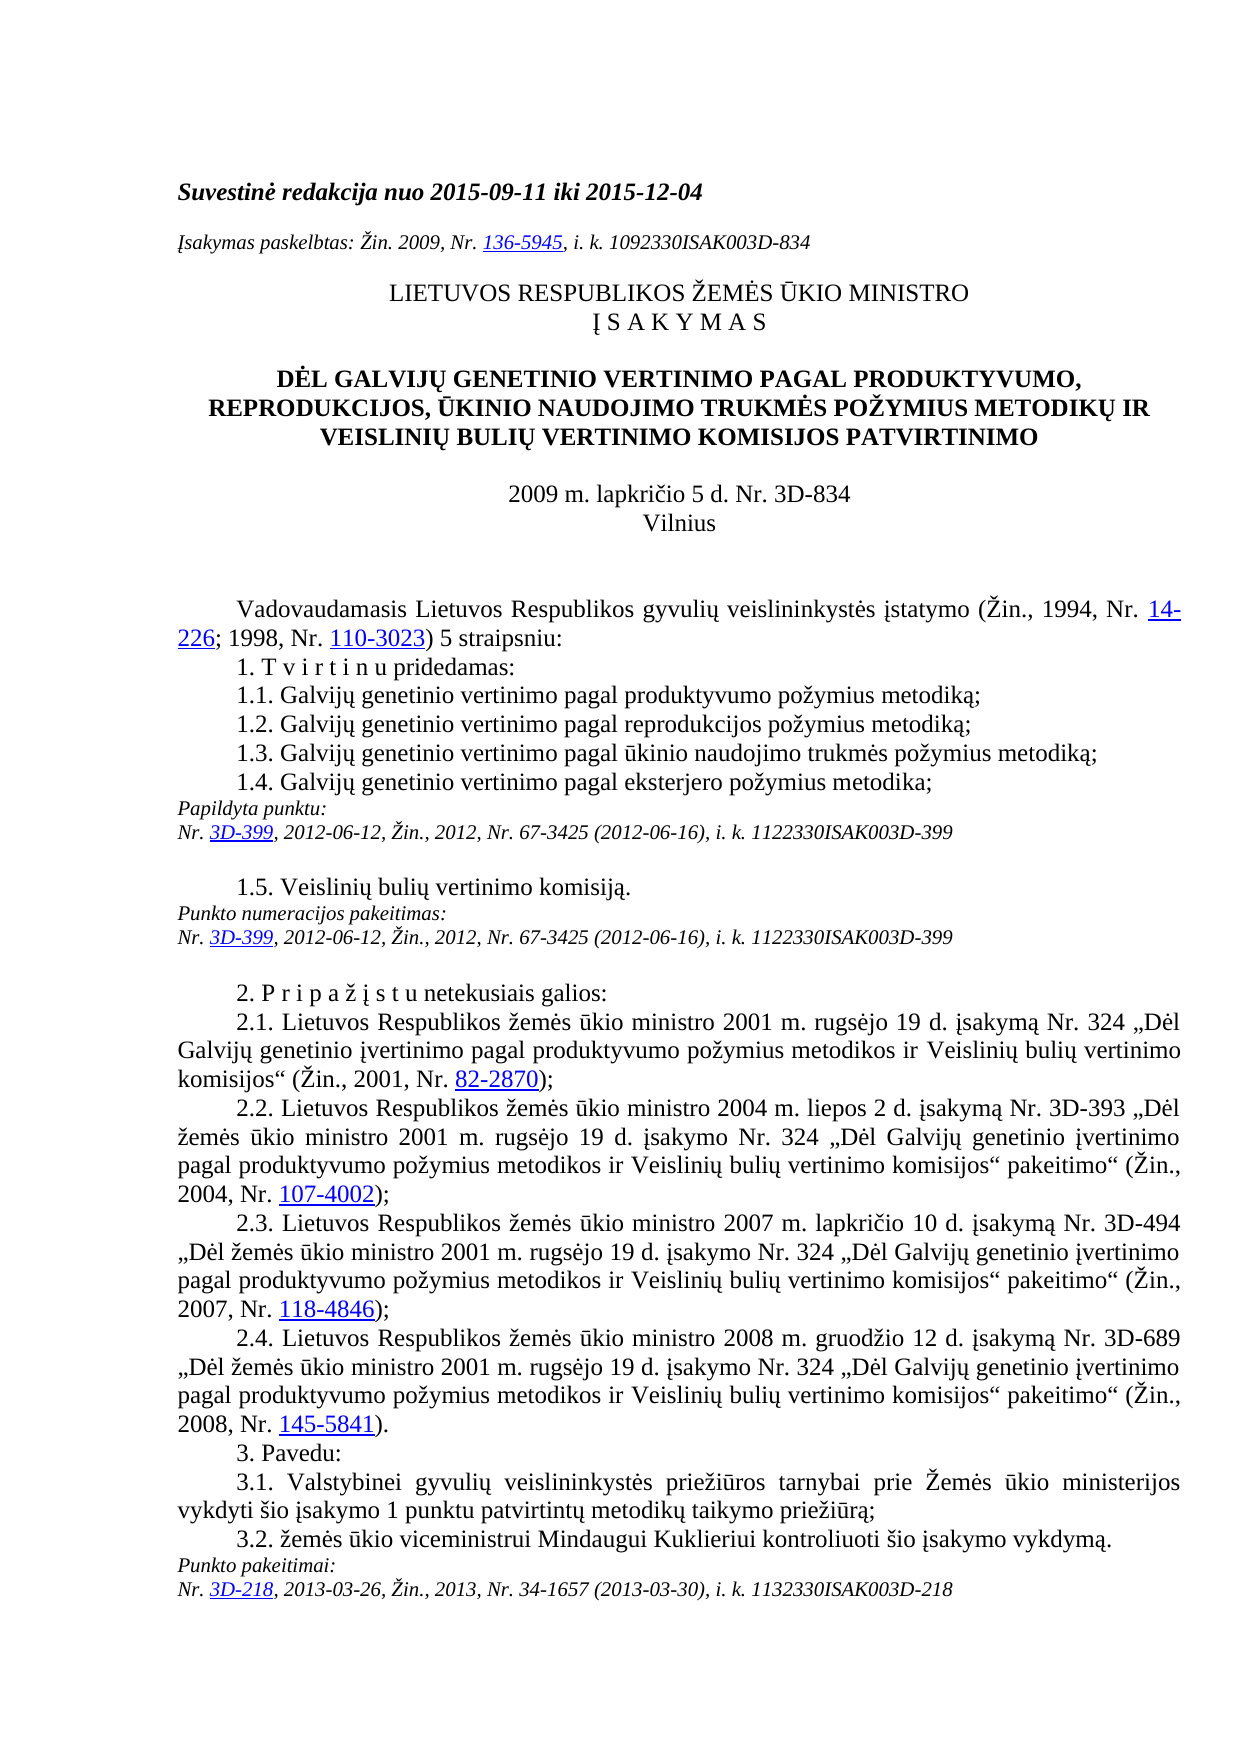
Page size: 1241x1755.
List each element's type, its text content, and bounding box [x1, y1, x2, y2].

text 3.2. žemės ūkio viceministrui Mindaugui Kuklieriui kontroliuoti šio įsakymo vykdymą. [177, 1524, 1181, 1553]
text Įsakymas paskelbtas: Žin. 2009, Nr. 136-5945, i. k. 1092330ISAK003D-834 [177, 230, 1181, 254]
text 1.4. Galvijų genetinio vertinimo pagal eksterjero požymius metodika; [177, 767, 1181, 796]
text 1. T v i r t i n u pridedamas: [177, 652, 1181, 681]
text 2.4. Lietuvos Respublikos žemės ūkio ministro 2008 m. gruodžio 12 d. įsakymą Nr. 3D-689 „Dėl žemės ūkio ministro 2001 m. rugsėjo 19 d. įsakymo Nr. 324 „Dėl Galvijų genetinio įvertinimo pagal produktyvumo požymius metodikos ir veislinių bulių vertinimo komisijos“ pakeitimo“ (Žin., 2008, Nr. 145-5841). [177, 1323, 1181, 1438]
text Suvestinė redakcija nuo 2015-09-11 iki 2015-12-04 [177, 177, 1181, 206]
text Į S A K Y M A S [177, 307, 1181, 336]
text Nr. 3D-399, 2012-06-12, Žin., 2012, Nr. 67-3425 (2012-06-16), i. k. 1122330ISAK003D-399 [177, 820, 1181, 844]
text 2.1. Lietuvos Respublikos žemės ūkio ministro 2001 m. rugsėjo 19 d. įsakymą Nr. 324 „Dėl Galvijų genetinio įvertinimo pagal produktyvumo požymius metodikos ir veislinių bulių vertinimo komisijos“ (Žin., 2001, Nr. 82-2870); [177, 1007, 1181, 1093]
text 1.1. Galvijų genetinio vertinimo pagal produktyvumo požymius metodiką; [177, 681, 1181, 709]
text Nr. 3D-399, 2012-06-12, Žin., 2012, Nr. 67-3425 (2012-06-16), i. k. 1122330ISAK003D-399 [177, 925, 1181, 949]
text 3.1. Valstybinei gyvulių veislininkystės priežiūros tarnybai prie Žemės ūkio ministerijos vykdyti šio įsakymo 1 punktu patvirtintų metodikų taikymo priežiūrą; [177, 1467, 1181, 1524]
text 2.3. Lietuvos Respublikos žemės ūkio ministro 2007 m. lapkričio 10 d. įsakymą Nr. 3D-494 „Dėl žemės ūkio ministro 2001 m. rugsėjo 19 d. įsakymo Nr. 324 „Dėl Galvijų genetinio įvertinimo pagal produktyvumo požymius metodikos ir veislinių bulių vertinimo komisijos“ pakeitimo“ (Žin., 2007, Nr. 118-4846); [177, 1208, 1181, 1323]
text Vilnius [177, 508, 1181, 537]
text Papildyta punktu: [177, 796, 1181, 820]
text LIETUVOS RESPUBLIKOS ŽEMĖS ŪKIO MINISTRO [177, 278, 1181, 307]
text 2. P r i p a ž į s t u netekusiais galios: [177, 978, 1181, 1007]
text Nr. 3D-218, 2013-03-26, Žin., 2013, Nr. 34-1657 (2013-03-30), i. k. 1132330ISAK003D-218 [177, 1577, 1181, 1601]
text 1.2. Galvijų genetinio vertinimo pagal reprodukcijos požymius metodiką; [177, 709, 1181, 738]
text Punkto pakeitimai: [177, 1553, 1181, 1577]
text 3. Pavedu: [177, 1438, 1181, 1467]
text 1.5. Veislinių bulių vertinimo komisiją. [177, 872, 1181, 901]
text 1.3. Galvijų genetinio vertinimo pagal ūkinio naudojimo trukmės požymius metodiką; [177, 738, 1181, 767]
text Vadovaudamasis Lietuvos Respublikos gyvulių veislininkystės įstatymo (Žin., 1994, Nr. 14-226; 1998, Nr. 110-3023) 5 straipsniu: [177, 594, 1181, 652]
text Punkto numeracijos pakeitimas: [177, 901, 1181, 925]
text 2009 m. lapkričio 5 d. Nr. 3D-834 [177, 479, 1181, 508]
text DĖL GALVIJŲ GENETINIO VERTINIMO PAGAL PRODUKTYVUMO, REPRODUKCIJOS, ŪKINIO NAUDOJIMO TRUKMĖS POŽYMIUS METODIKŲ IR VEISLINIŲ BULIŲ VERTINIMO KOMISIJOS PATVIRTINIMO [177, 364, 1181, 451]
text 2.2. Lietuvos Respublikos žemės ūkio ministro 2004 m. liepos 2 d. įsakymą Nr. 3D-393 „Dėl žemės ūkio ministro 2001 m. rugsėjo 19 d. įsakymo Nr. 324 „Dėl Galvijų genetinio įvertinimo pagal produktyvumo požymius metodikos ir veislinių bulių vertinimo komisijos“ pakeitimo“ (Žin., 2004, Nr. 107-4002); [177, 1093, 1181, 1208]
